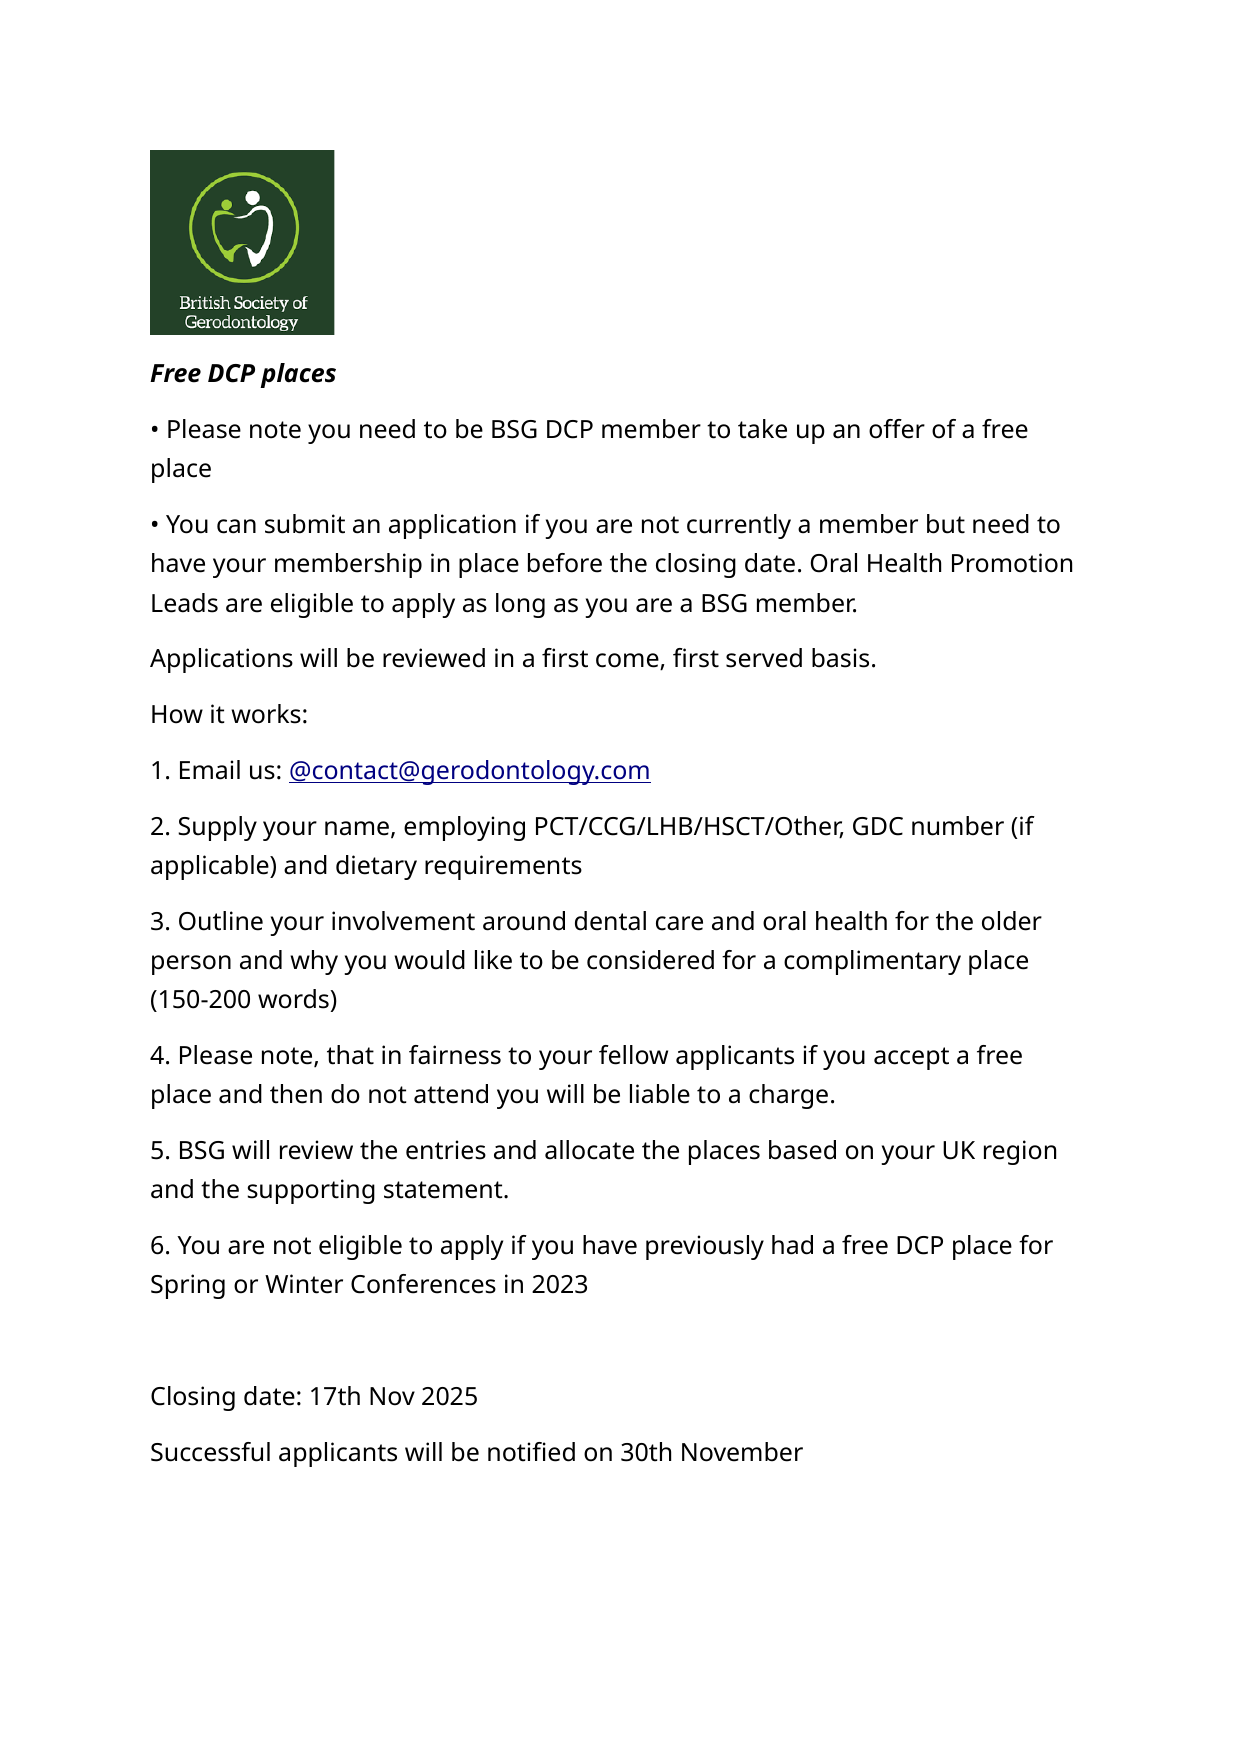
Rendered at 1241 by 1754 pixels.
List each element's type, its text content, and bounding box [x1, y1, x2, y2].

text Applications will be reviewed in a first come, first served basis. [150, 641, 1090, 675]
text • You can submit an application if you are not currently a member but need to have your membership in place before the closing date. Oral Health Promotion Leads are eligible to apply as long as you are a BSG member. [150, 507, 1090, 619]
text 1. Email us: @contact@gerodontology.com [150, 753, 1090, 787]
text 4. Please note, that in fairness to your fellow applicants if you accept a free place and then do not attend you will be liable to a charge. [150, 1038, 1090, 1111]
text 6. You are not eligible to apply if you have previously had a free DCP place for Spring or Winter Conferences in 2023 [150, 1228, 1090, 1301]
text 3. Outline your involvement around dental care and oral health for the older person and why you would like to be considered for a complimentary place (150-200 words) [150, 904, 1090, 1016]
text How it works: [150, 697, 1090, 731]
text 5. BSG will review the entries and allocate the places based on your UK region and the supporting statement. [150, 1133, 1090, 1206]
text 2. Supply your name, employing PCT/CCG/LHB/HSCT/Other, GDC number (if applicable) and dietary requirements [150, 809, 1090, 882]
text • Please note you need to be BSG DCP member to take up an offer of a free place [150, 412, 1090, 485]
text Closing date: 17th Nov 2025 [150, 1379, 1090, 1413]
text Successful applicants will be notified on 30th November [150, 1434, 1090, 1468]
text Free DCP places [150, 356, 1090, 390]
